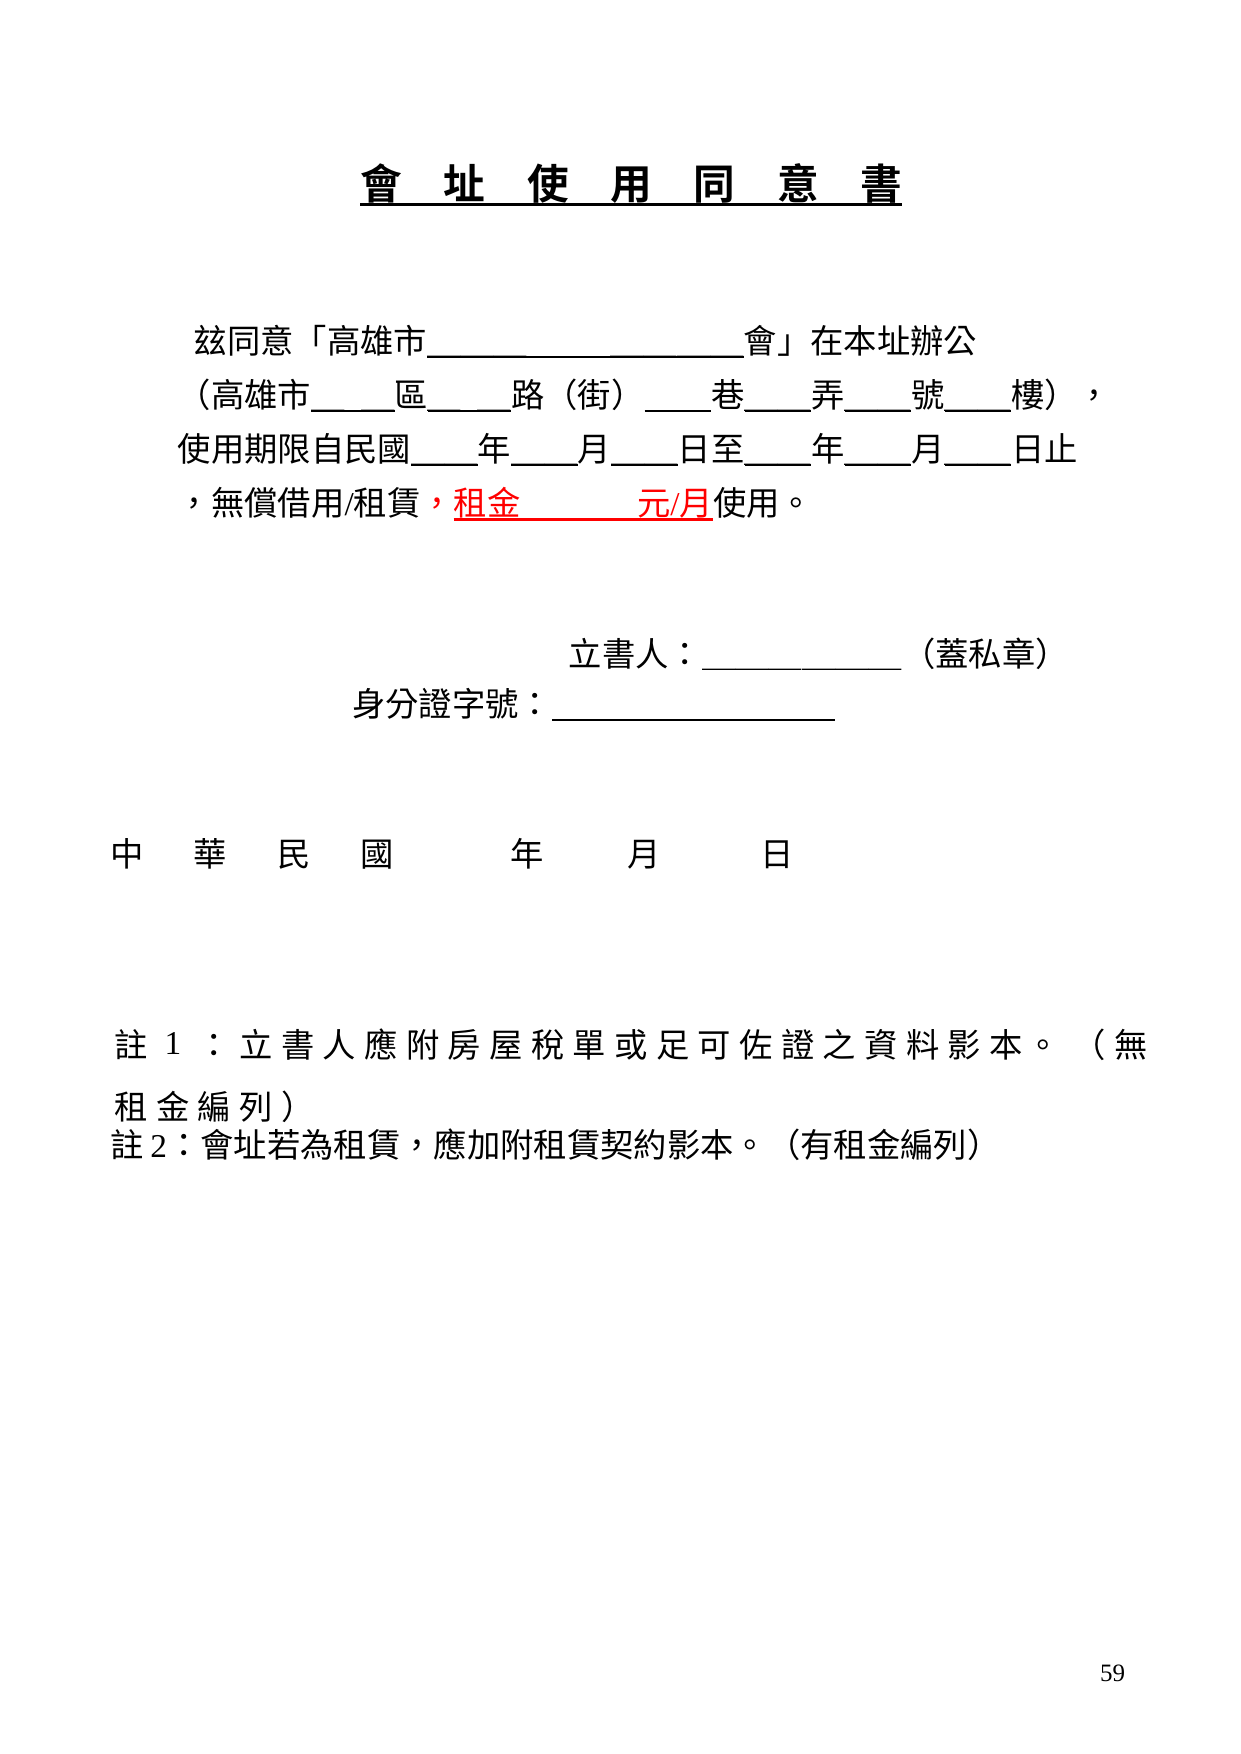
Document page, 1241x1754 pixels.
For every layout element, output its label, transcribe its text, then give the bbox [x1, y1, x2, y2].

text 身分證字號： [110, 676, 1149, 726]
text 會 址 使 用 同 意 書 [110, 160, 1152, 210]
text 註1：立書人應附房屋稅單或足可佐證之資料影本。（無租金編列） [110, 1001, 1152, 1126]
text 立書人：＿＿＿＿＿＿（蓋私章） [110, 626, 1068, 676]
text 使用期限自民國＿＿年＿＿月＿＿日至＿＿年＿＿月＿＿日止 [110, 418, 1152, 472]
text 玆同意「高雄市＿＿＿ ＿＿＿＿會」在本址辦公 [110, 310, 1152, 364]
text ，無償借用/租賃，租金 元/月使用。 [110, 472, 1152, 526]
text （高雄市＿ ＿區＿ ＿路（街） 巷＿＿弄＿＿號＿＿樓）， [110, 364, 1152, 418]
text 中 華 民 國 年 月 日 [110, 826, 1152, 876]
text 註2：會址若為租賃，應加附租賃契約影本。（有租金編列） [110, 1126, 1152, 1165]
